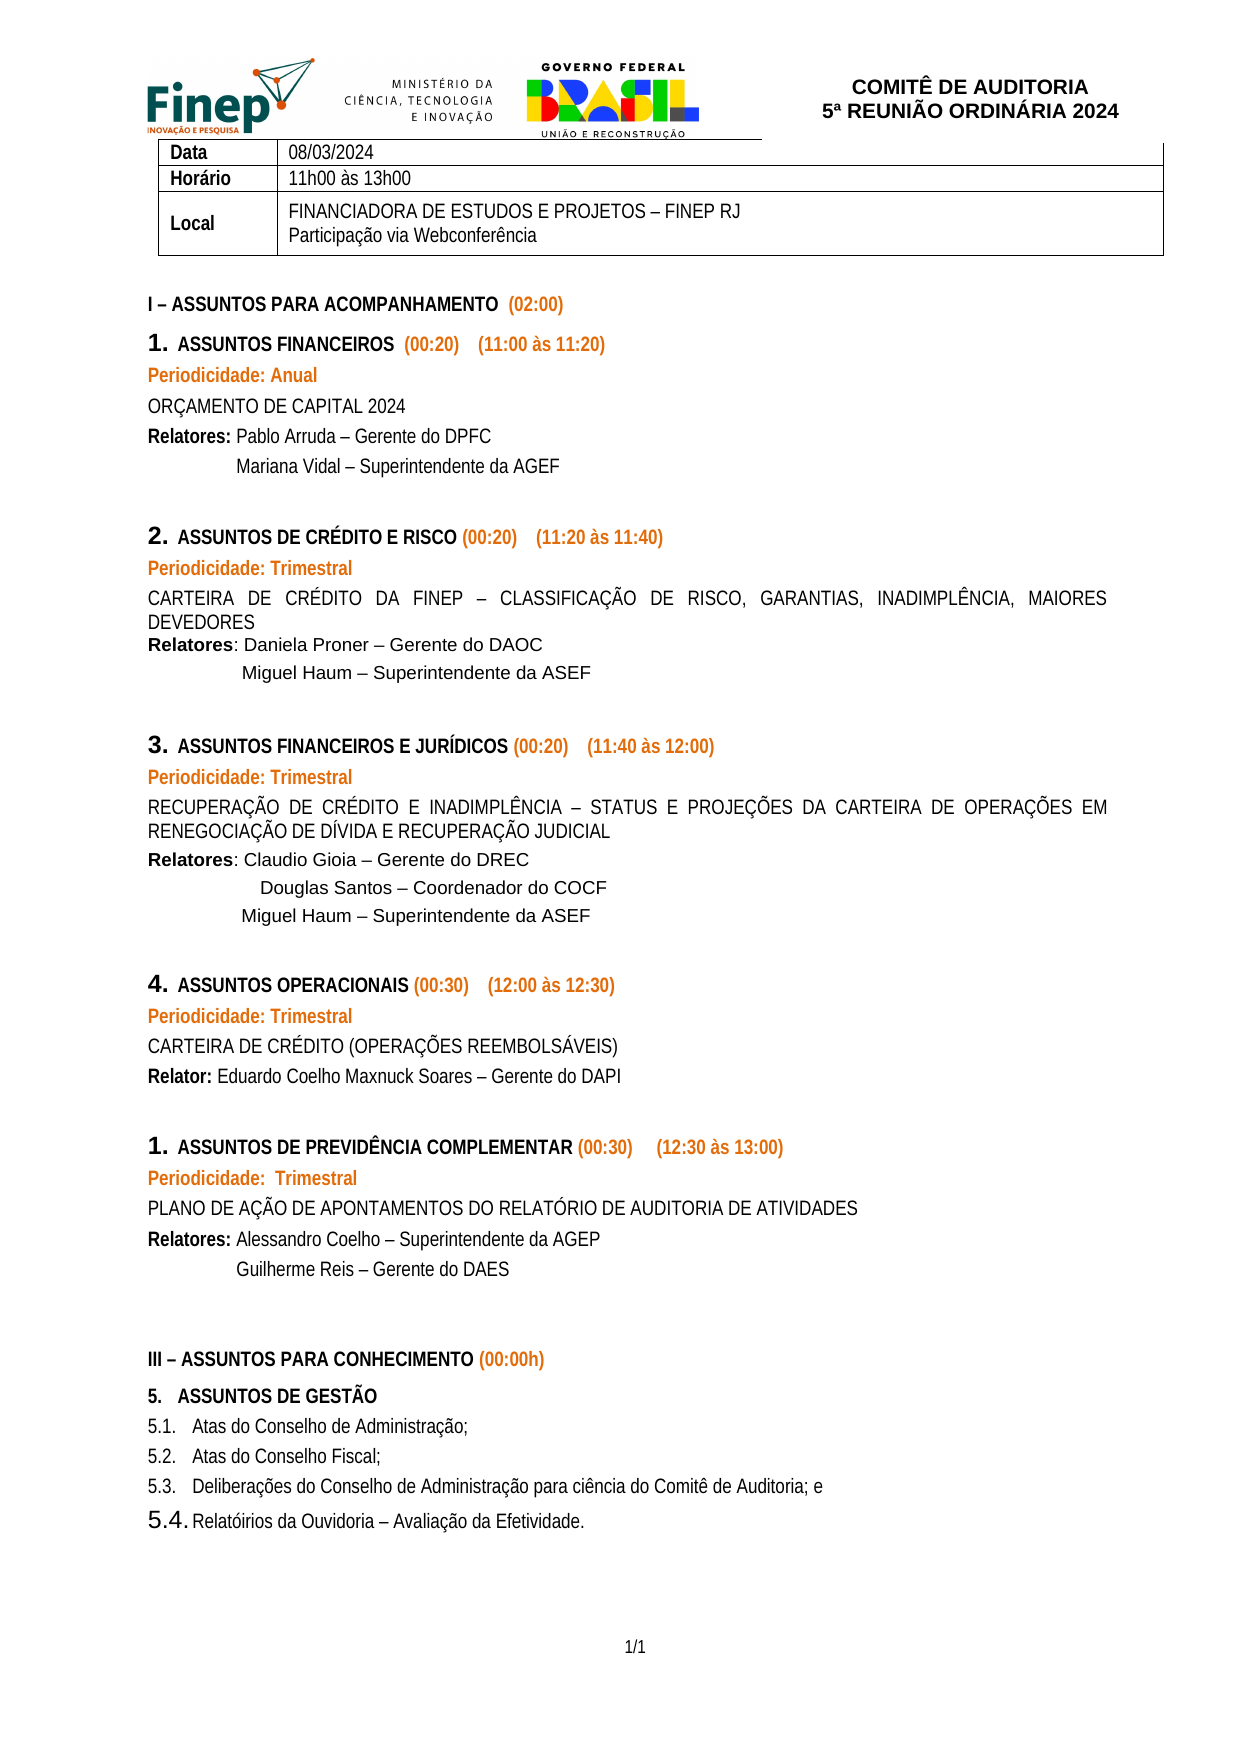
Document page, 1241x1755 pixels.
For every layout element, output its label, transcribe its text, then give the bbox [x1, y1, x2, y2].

table_cell Local [159, 192, 277, 254]
table_cell FINANCIADORA DE ESTUDOS E PROJETOS – FINEP RJ Participação via Webconferência [278, 192, 1163, 254]
list ASSUNTOS DE PREVIDÊNCIA COMPLEMENTAR (00:30) (12:30 às 13:00) [148, 1131, 1122, 1160]
text Mariana Vidal – Superintendente da AGEF [148, 454, 1122, 478]
table_cell 11h00 às 13h00 [278, 166, 1163, 191]
list ASSUNTOS DE CRÉDITO E RISCO (00:20) (11:20 às 11:40) [148, 521, 1122, 549]
text III – ASSUNTOS PARA CONHECIMENTO (00:00h) [148, 1347, 1122, 1371]
text Relatores: Pablo Arruda – Gerente do DPFC [148, 424, 1122, 448]
list ASSUNTOS FINANCEIROS E JURÍDICOS (00:20) (11:40 às 12:00) [148, 730, 1122, 758]
text Relator: Eduardo Coelho Maxnuck Soares – Gerente do DAPI [148, 1064, 1122, 1088]
text Douglas Santos – Coordenador do COCF [200, 877, 1109, 898]
list ASSUNTOS OPERACIONAIS (00:30) (12:00 às 12:30) [148, 969, 1122, 998]
table_cell Horário [159, 166, 277, 191]
list Periodicidade: Trimestral [148, 556, 1122, 580]
list ASSUNTOS DE GESTÃO [148, 1384, 1122, 1408]
list Atas do Conselho de Administração; [148, 1414, 1122, 1438]
text RECUPERAÇÃO DE CRÉDITO E INADIMPLÊNCIA – STATUS E PROJEÇÕES DA CARTEIRA DE OPERAÇÕES EM RENEGOCIAÇÃO DE DÍVIDA E RECUPERAÇÃO JUDICIAL [148, 795, 1109, 843]
text Periodicidade: Trimestral [148, 765, 1109, 789]
list Periodicidade: Trimestral [148, 1004, 1122, 1028]
text Miguel Haum – Superintendente da ASEF [236, 662, 1109, 683]
text CARTEIRA DE CRÉDITO (OPERAÇÕES REEMBOLSÁVEIS) [148, 1034, 1109, 1058]
text Guilherme Reis – Gerente do DAES [148, 1257, 1122, 1281]
text Miguel Haum – Superintendente da ASEF [148, 905, 1122, 926]
list ASSUNTOS FINANCEIROS (00:20) (11:00 às 11:20) [148, 328, 1122, 357]
text Relatores: Daniela Proner – Gerente do DAOC [148, 634, 1109, 655]
list Periodicidade: Anual [148, 363, 1122, 387]
list ORÇAMENTO DE CAPITAL 2024 [148, 394, 1122, 418]
table_header Data [159, 140, 277, 165]
list PLANO DE AÇÃO DE APONTAMENTOS DO RELATÓRIO DE AUDITORIA DE ATIVIDADES [148, 1196, 1122, 1220]
list Relatores: Alessandro Coelho – Superintendente da AGEP [148, 1227, 1122, 1251]
table_header 08/03/2024 [278, 140, 1163, 165]
text I – ASSUNTOS PARA ACOMPANHAMENTO (02:00) [148, 292, 1122, 316]
list Deliberações do Conselho de Administração para ciência do Comitê de Auditoria; e [148, 1474, 1122, 1498]
list Atas do Conselho Fiscal; [148, 1444, 1122, 1468]
list Periodicidade: Trimestral [148, 1166, 1122, 1190]
text CARTEIRA DE CRÉDITO DA FINEP – CLASSIFICAÇÃO DE RISCO, GARANTIAS, INADIMPLÊNCIA, MAIORES DEVEDORES [148, 586, 1109, 634]
text Relatores: Claudio Gioia – Gerente do DREC [148, 849, 1109, 871]
list Relatóirios da Ouvidoria – Avaliação da Efetividade. [148, 1505, 1122, 1533]
